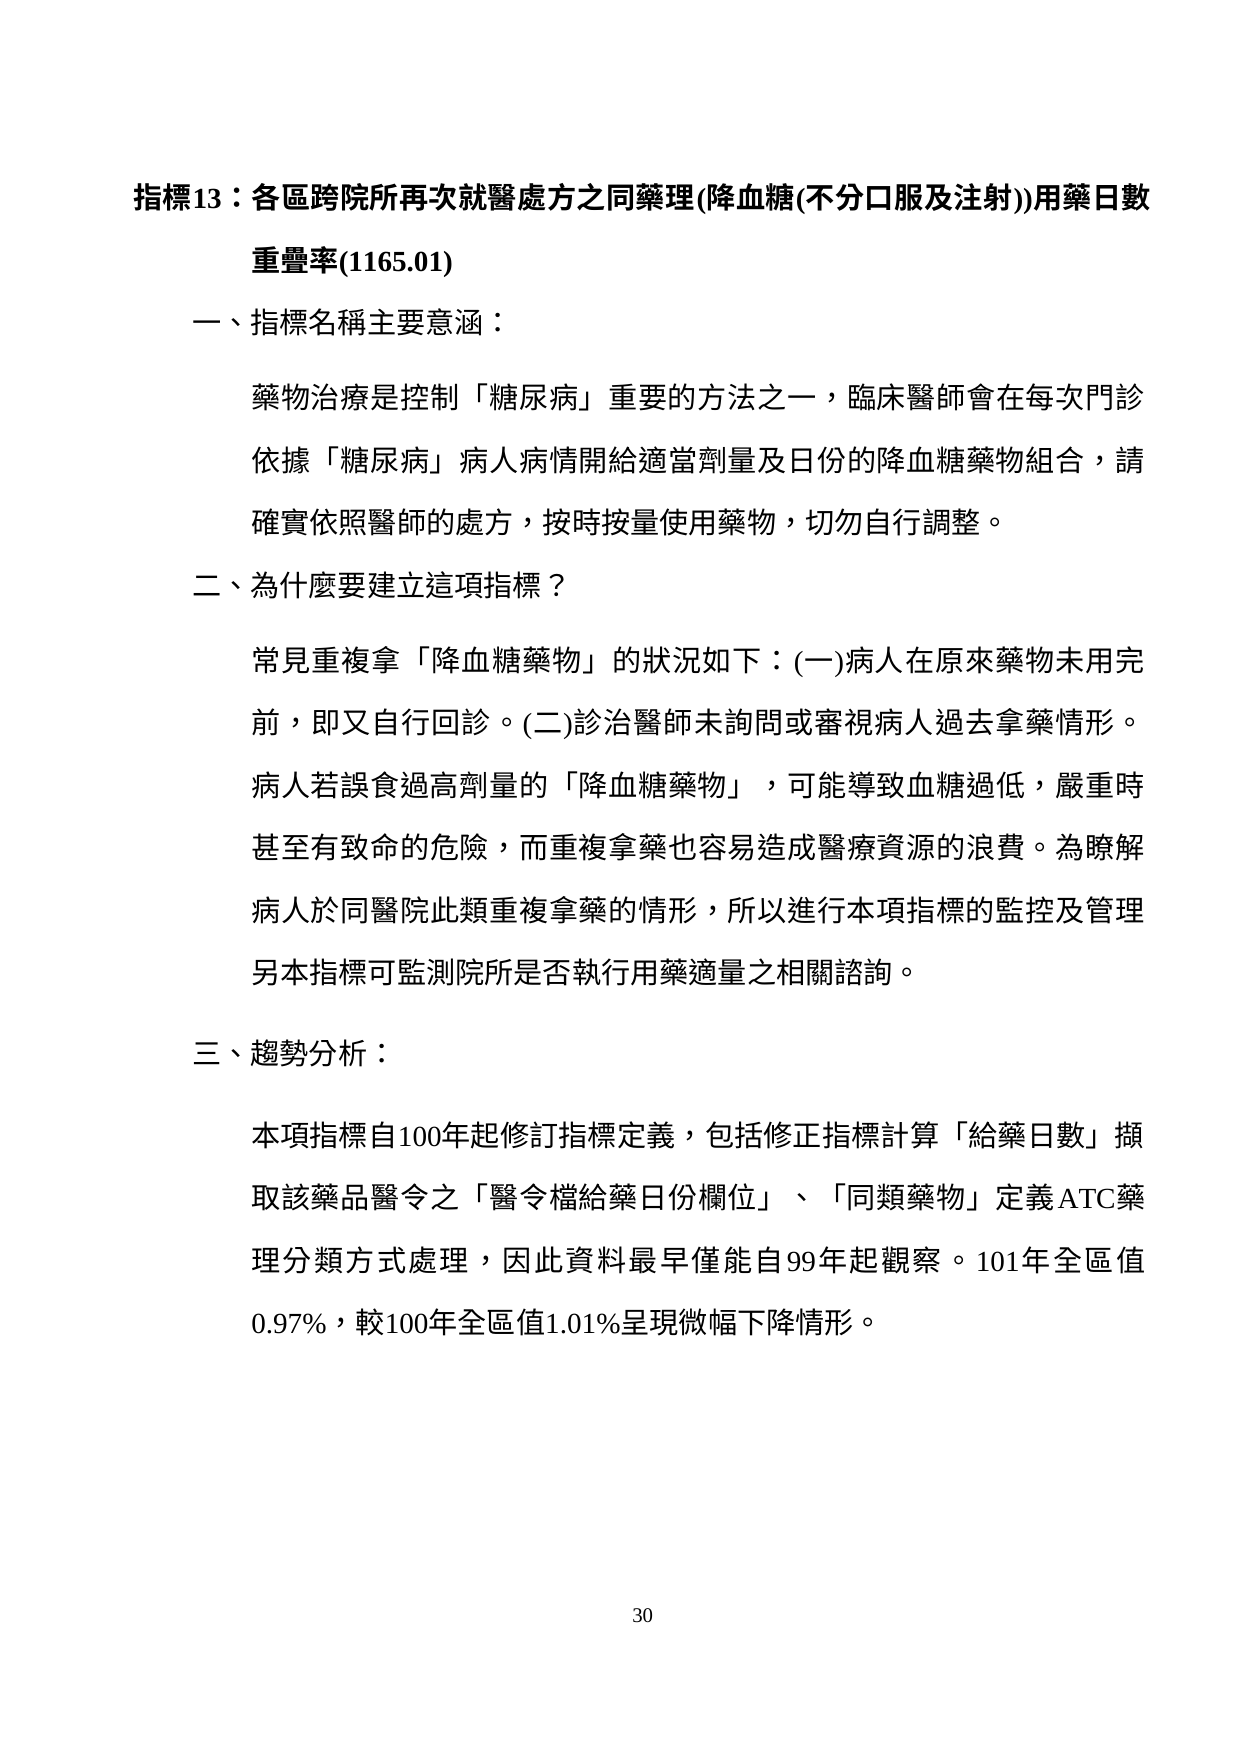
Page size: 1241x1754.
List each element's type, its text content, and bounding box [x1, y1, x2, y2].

text 藥物治療是控制「糖尿病」重要的方法之一，臨床醫師會在每次門診依據「糖尿病」病人病情開給適當劑量及日份的降血糖藥物組合，請確實依照醫師的處方，按時按量使用藥物，切勿自行調整。 [251, 354, 1145, 542]
text 常見重複拿「降血糖藥物」的狀況如下：(一)病人在原來藥物未用完前，即又自行回診。(二)診治醫師未詢問或審視病人過去拿藥情形。病人若誤食過高劑量的「降血糖藥物」，可能導致血糖過低，嚴重時甚至有致命的危險，而重複拿藥也容易造成醫療資源的浪費。為瞭解病人於同醫院此類重複拿藥的情形，所以進行本項指標的監控及管理，另本指標可監測院所是否執行用藥適量之相關諮詢。 [251, 617, 1145, 992]
text 一、指標名稱主要意涵： [133, 279, 1145, 342]
text 指標13：各區跨院所再次就醫處方之同藥理(降血糖(不分口服及注射))用藥日數重疊率(1165.01) [133, 154, 1152, 279]
text 三、趨勢分析： [162, 1010, 1145, 1073]
text 本項指標自100年起修訂指標定義，包括修正指標計算「給藥日數」擷取該藥品醫令之「醫令檔給藥日份欄位」、「同類藥物」定義ATC藥理分類方式處理，因此資料最早僅能自99年起觀察。101年全區值0.97%，較100年全區值1.01%呈現微幅下降情形。 [251, 1092, 1145, 1342]
text 二、為什麼要建立這項指標？ [133, 542, 1145, 604]
